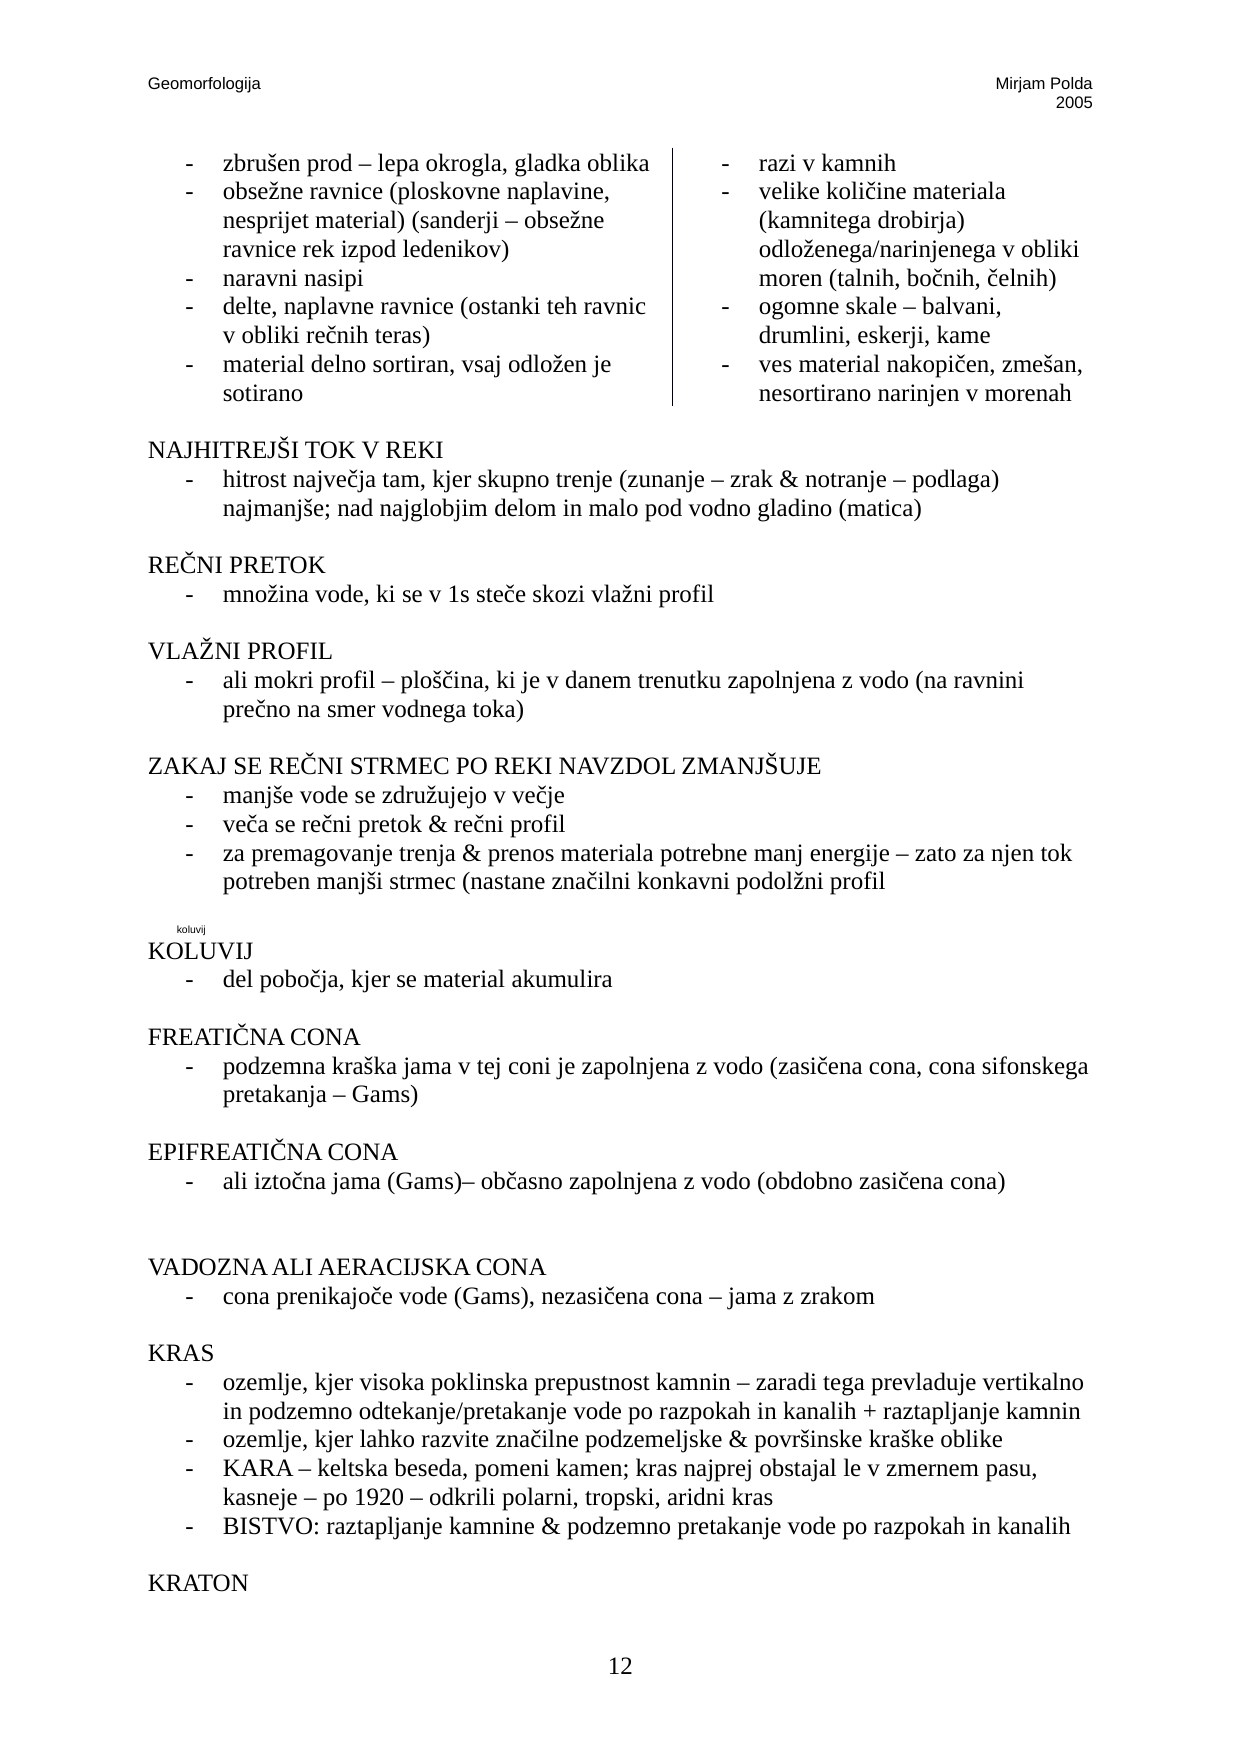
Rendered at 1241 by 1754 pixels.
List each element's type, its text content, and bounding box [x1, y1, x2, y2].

list veča se rečni pretok & rečni profil [185, 809, 1093, 838]
text EPIFREATIČNA CONA [148, 1137, 1093, 1166]
list cona prenikajoče vode (Gams), nezasičena cona – jama z zrakom [185, 1281, 1093, 1309]
table_header zbrušen prod – lepa okrogla, gladka oblika obsežne ravnice (ploskovne naplavine, nesprijet material) (sanderji – obsežne ravnice rek izpod ledenikov) naravni nasipi delte, naplavne ravnice (ostanki teh ravnic v obliki rečnih teras) material delno sortiran, vsaj odložen je sotirano [136, 148, 672, 406]
text KRATON [148, 1568, 1093, 1597]
text REČNI PRETOK [148, 550, 1093, 579]
list za premagovanje trenja & prenos materiala potrebne manj energije – zato za njen tok potreben manjši strmec (nastane značilni konkavni podolžni profil [185, 838, 1093, 895]
list hitrost največja tam, kjer skupno trenje (zunanje – zrak & notranje – podlaga) najmanjše; nad najglobjim delom in malo pod vodno gladino (matica) [185, 464, 1093, 521]
text FREATIČNA CONA [148, 1022, 1093, 1051]
list ozemlje, kjer visoka poklinska prepustnost kamnin – zaradi tega prevladuje vertikalno in podzemno odtekanje/pretakanje vode po razpokah in kanalih + raztapljanje kamnin [185, 1367, 1093, 1424]
text ZAKAJ SE REČNI STRMEC PO REKI NAVZDOL ZMANJŠUJE [148, 751, 1093, 780]
list množina vode, ki se v 1s steče skozi vlažni profil [185, 579, 1093, 608]
text VLAŽNI PROFIL [148, 636, 1093, 665]
text NAJHITREJŠI TOK V REKI [148, 435, 1093, 464]
list BISTVO: raztapljanje kamnine & podzemno pretakanje vode po razpokah in kanalih [185, 1511, 1093, 1539]
text VADOZNA ALI AERACIJSKA CONA [148, 1252, 1093, 1281]
list ozemlje, kjer lahko razvite značilne podzemeljske & površinske kraške oblike [185, 1424, 1093, 1453]
list ali mokri profil – ploščina, ki je v danem trenutku zapolnjena z vodo (na ravnini prečno na smer vodnega toka) [185, 665, 1093, 723]
list ali iztočna jama (Gams)– občasno zapolnjena z vodo (obdobno zasičena cona) [185, 1166, 1093, 1194]
list KARA – keltska beseda, pomeni kamen; kras najprej obstajal le v zmernem pasu, kasneje – po 1920 – odkrili polarni, tropski, aridni kras [185, 1453, 1093, 1511]
list podzemna kraška jama v tej coni je zapolnjena z vodo (zasičena cona, cona sifonskega pretakanja – Gams) [185, 1051, 1093, 1108]
table_header razi v kamnih velike količine materiala (kamnitega drobirja) odloženega/narinjenega v obliki moren (talnih, bočnih, čelnih) ogomne skale – balvani, drumlini, eskerji, kame ves material nakopičen, zmešan, nesortirano narinjen v morenah [673, 148, 1096, 406]
text KRAS [148, 1338, 1093, 1367]
text koluvij [148, 924, 1093, 936]
text KOLUVIJ [148, 936, 1093, 964]
list del pobočja, kjer se material akumulira [185, 964, 1093, 993]
list manjše vode se združujejo v večje [185, 780, 1093, 809]
